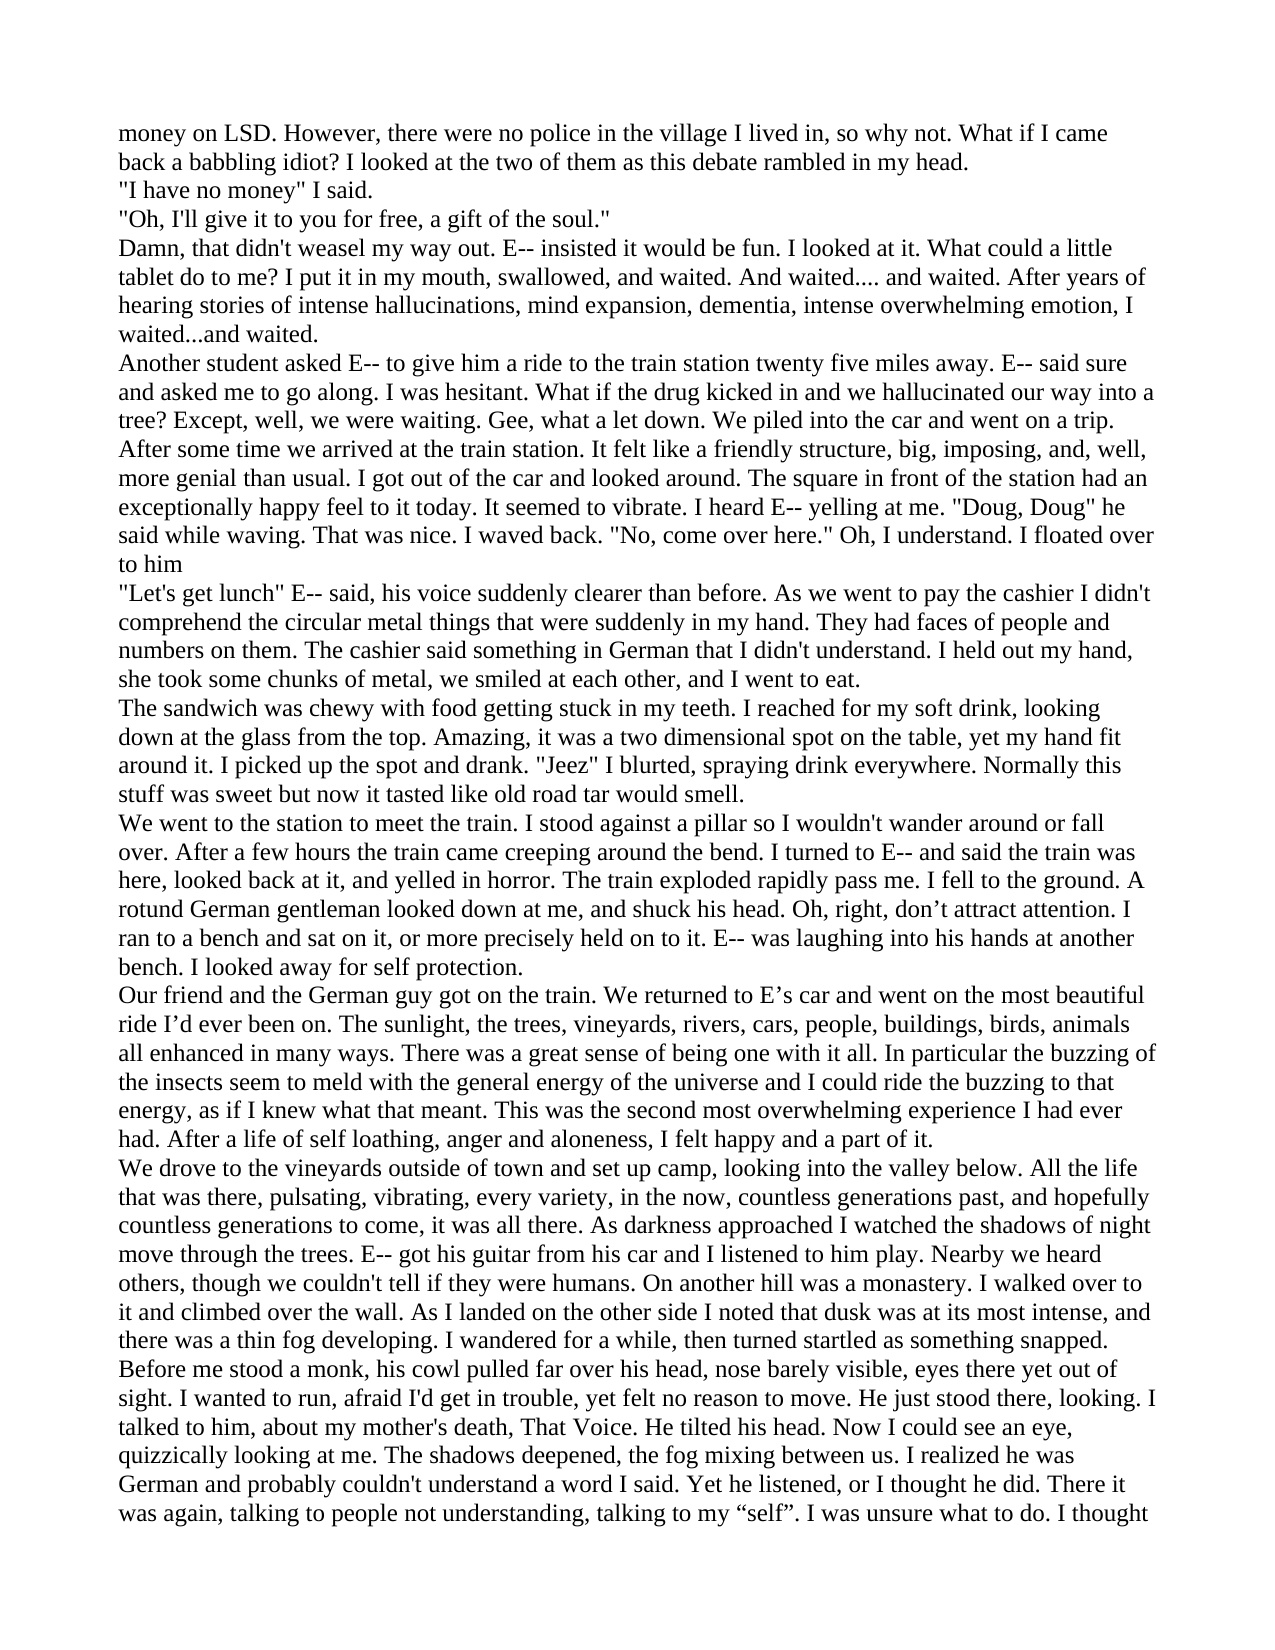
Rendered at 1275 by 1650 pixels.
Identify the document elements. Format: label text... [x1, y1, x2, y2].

text money on LSD. However, there were no police in the village I lived in, so why not. What if I came back a babbling idiot? I looked at the two of them as this debate rambled in my head. [118, 118, 1157, 176]
text Our friend and the German guy got on the train. We returned to E’s car and went on the most beautiful ride I’d ever been on. The sunlight, the trees, vineyards, rivers, cars, people, buildings, birds, animals all enhanced in many ways. There was a great sense of being one with it all. In particular the buzzing of the insects seem to meld with the general energy of the universe and I could ride the buzzing to that energy, as if I knew what that meant. This was the second most overwhelming experience I had ever had. After a life of self loathing, anger and aloneness, I felt happy and a part of it. [118, 981, 1157, 1153]
text Before me stood a monk, his cowl pulled far over his head, nose barely visible, eyes there yet out of sight. I wanted to run, afraid I'd get in trouble, yet felt no reason to move. He just stood there, looking. I talked to him, about my mother's death, That Voice. He tilted his head. Now I could see an eye, quizzically looking at me. The shadows deepened, the fog mixing between us. I realized he was German and probably couldn't understand a word I said. Yet he listened, or I thought he did. There it was again, talking to people not understanding, talking to my “self”. I was unsure what to do. I thought [118, 1354, 1157, 1527]
text "Oh, I'll give it to you for free, a gift of the soul." [118, 204, 1157, 233]
text "Let's get lunch" E-- said, his voice suddenly clearer than before. As we went to pay the cashier I didn't comprehend the circular metal things that were suddenly in my hand. They had faces of people and numbers on them. The cashier said something in German that I didn't understand. I held out my hand, she took some chunks of metal, we smiled at each other, and I went to eat. [118, 578, 1157, 693]
text Damn, that didn't weasel my way out. E-- insisted it would be fun. I looked at it. What could a little tablet do to me? I put it in my mouth, swallowed, and waited. And waited.... and waited. After years of hearing stories of intense hallucinations, mind expansion, dementia, intense overwhelming emotion, I waited...and waited. [118, 233, 1157, 348]
text The sandwich was chewy with food getting stuck in my teeth. I reached for my soft drink, looking down at the glass from the top. Amazing, it was a two dimensional spot on the table, yet my hand fit around it. I picked up the spot and drank. "Jeez" I blurted, spraying drink everywhere. Normally this stuff was sweet but now it tasted like old road tar would smell. [118, 693, 1157, 808]
text We went to the station to meet the train. I stood against a pillar so I wouldn't wander around or fall over. After a few hours the train came creeping around the bend. I turned to E-- and said the train was here, looked back at it, and yelled in horror. The train exploded rapidly pass me. I fell to the ground. A rotund German gentleman looked down at me, and shuck his head. Oh, right, don’t attract attention. I ran to a bench and sat on it, or more precisely held on to it. E-- was laughing into his hands at another bench. I looked away for self protection. [118, 808, 1157, 981]
text "I have no money" I said. [118, 176, 1157, 204]
text Another student asked E-- to give him a ride to the train station twenty five miles away. E-- said sure and asked me to go along. I was hesitant. What if the drug kicked in and we hallucinated our way into a tree? Except, well, we were waiting. Gee, what a let down. We piled into the car and went on a trip. [118, 348, 1157, 434]
text We drove to the vineyards outside of town and set up camp, looking into the valley below. All the life that was there, pulsating, vibrating, every variety, in the now, countless generations past, and hopefully countless generations to come, it was all there. As darkness approached I watched the shadows of night move through the trees. E-- got his guitar from his car and I listened to him play. Nearby we heard others, though we couldn't tell if they were humans. On another hill was a monastery. I walked over to it and climbed over the wall. As I landed on the other side I noted that dusk was at its most intense, and there was a thin fog developing. I wandered for a while, then turned startled as something snapped. [118, 1153, 1157, 1354]
text After some time we arrived at the train station. It felt like a friendly structure, big, imposing, and, well, more genial than usual. I got out of the car and looked around. The square in front of the station had an exceptionally happy feel to it today. It seemed to vibrate. I heard E-- yelling at me. "Doug, Doug" he said while waving. That was nice. I waved back. "No, come over here." Oh, I understand. I floated over to him [118, 434, 1157, 578]
